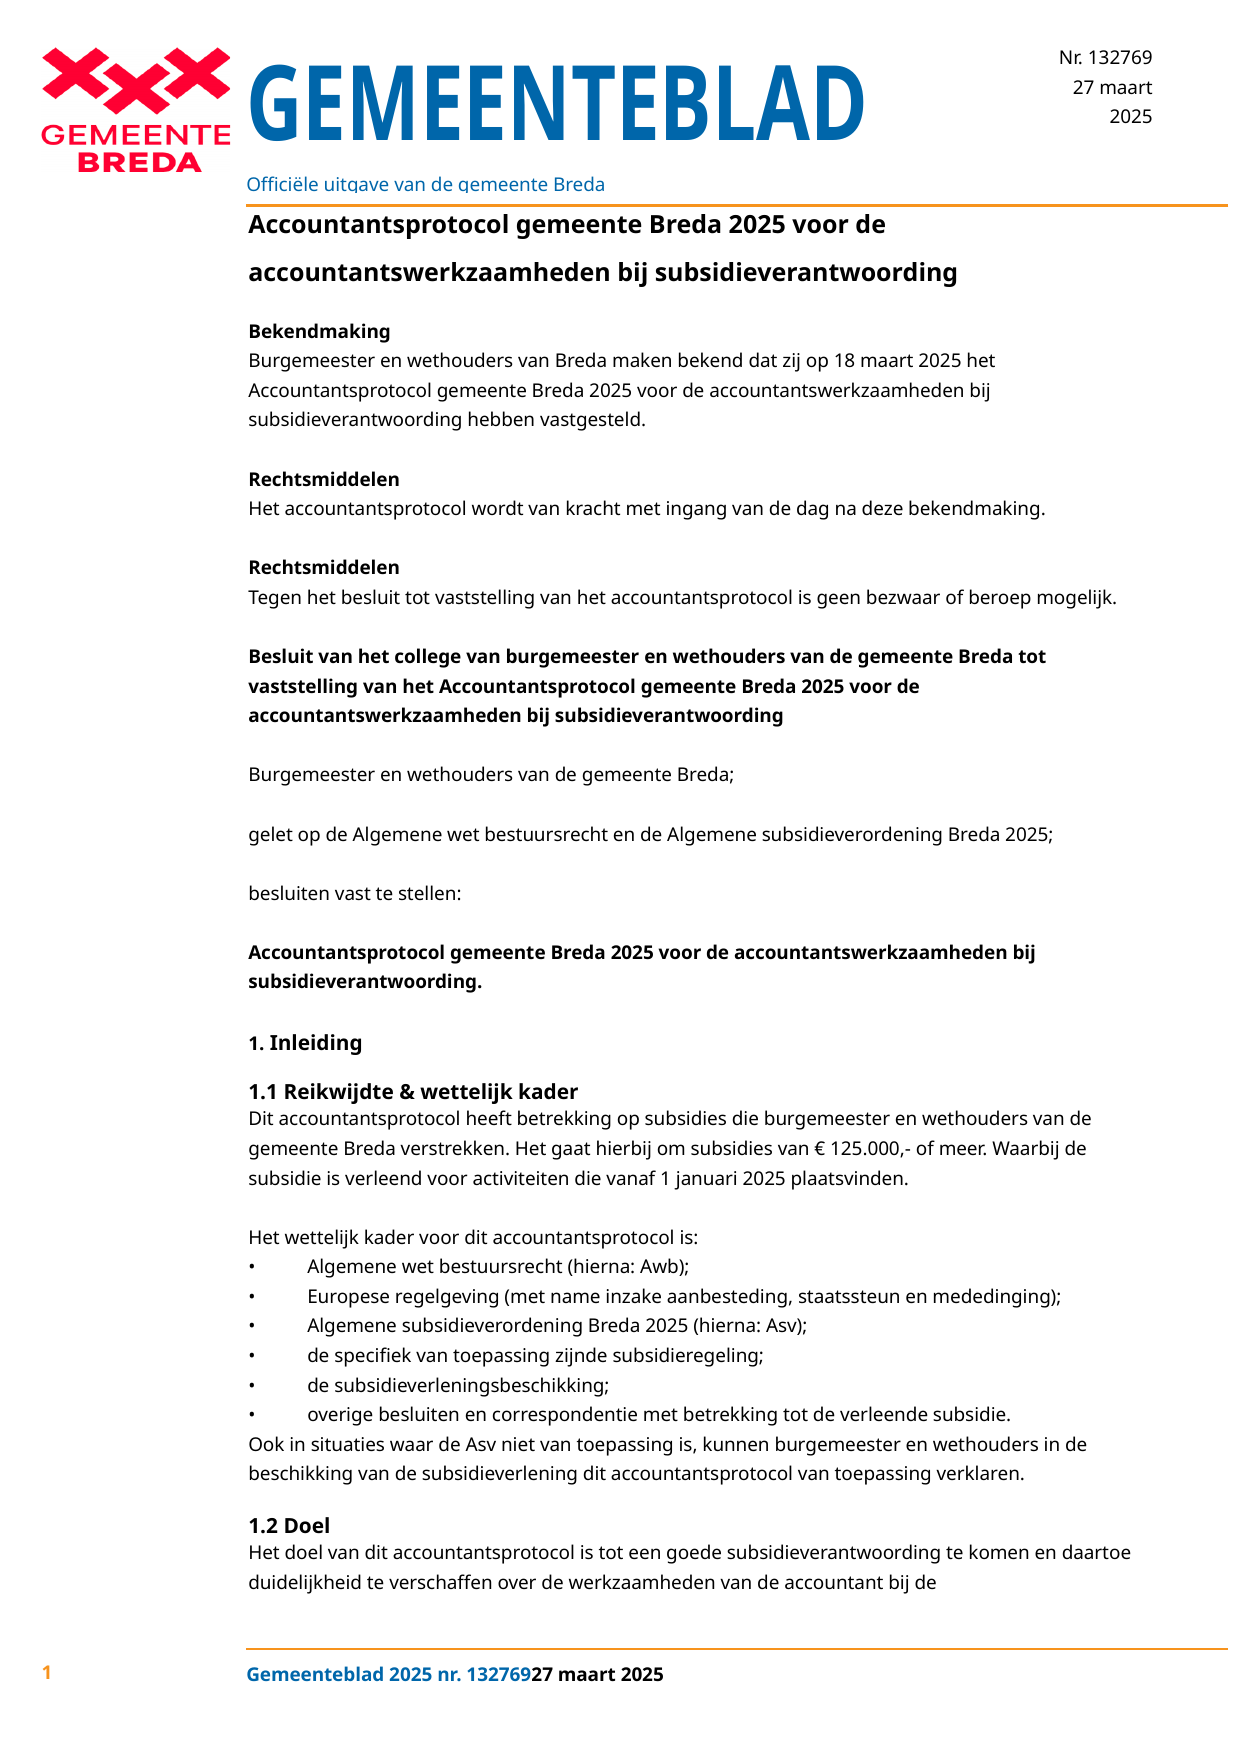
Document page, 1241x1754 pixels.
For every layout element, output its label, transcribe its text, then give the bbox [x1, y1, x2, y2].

text Het doel van dit accountantsprotocol is tot een goede subsidieverantwoording te komen en daartoe duidelijkheid te verschaffen over de werkzaamheden van de accountant bij de [248, 1539, 1152, 1595]
list Algemene wet bestuursrecht (hierna: Awb); [248, 1253, 1152, 1279]
text Burgemeester en wethouders van de gemeente Breda; [248, 762, 1152, 787]
text 1. Inleiding [248, 1028, 1152, 1056]
text 1.1 Reikwijdte & wettelijk kader [248, 1077, 1152, 1106]
list de specifiek van toepassing zijnde subsidieregeling; [248, 1342, 1152, 1368]
text Accountantsprotocol gemeente Breda 2025 voor de accountantswerkzaamheden bij subsidieverantwoording [248, 207, 1152, 288]
text besluiten vast te stellen: [248, 880, 1152, 906]
text Rechtsmiddelen [248, 466, 1152, 492]
text Het wettelijk kader voor dit accountantsprotocol is: [248, 1224, 1152, 1250]
text Burgemeester en wethouders van Breda maken bekend dat zij op 18 maart 2025 het Accountantsprotocol gemeente Breda 2025 voor de accountantswerkzaamheden bij subsidieverantwoording hebben vastgesteld. [248, 347, 1152, 432]
list Algemene subsidieverordening Breda 2025 (hierna: Asv); [248, 1313, 1152, 1338]
list overige besluiten en correspondentie met betrekking tot de verleende subsidie. [248, 1401, 1152, 1427]
list Europese regelgeving (met name inzake aanbesteding, staatssteun en mededinging); [248, 1283, 1152, 1309]
text Besluit van het college van burgemeester en wethouders van de gemeente Breda tot vaststelling van het Accountantsprotocol gemeente Breda 2025 voor de accountantswerkzaamheden bij subsidieverantwoording [248, 643, 1152, 728]
text Rechtsmiddelen [248, 554, 1152, 580]
list de subsidieverleningsbeschikking; [248, 1372, 1152, 1398]
text Dit accountantsprotocol heeft betrekking op subsidies die burgemeester en wethouders van de gemeente Breda verstrekken. Het gaat hierbij om subsidies van € 125.000,- of meer. Waarbij de subsidie is verleend voor activiteiten die vanaf 1 januari 2025 plaatsvinden. [248, 1106, 1152, 1191]
text 1.2 Doel [248, 1511, 1152, 1539]
text gelet op de Algemene wet bestuursrecht en de Algemene subsidieverordening Breda 2025; [248, 821, 1152, 847]
text Bekendmaking [248, 318, 1152, 344]
text Accountantsprotocol gemeente Breda 2025 voor de accountantswerkzaamheden bij subsidieverantwoording. [248, 939, 1152, 994]
text Het accountantsprotocol wordt van kracht met ingang van de dag na deze bekendmaking. [248, 495, 1152, 521]
text Tegen het besluit tot vaststelling van het accountantsprotocol is geen bezwaar of beroep mogelijk. [248, 584, 1152, 610]
picture [41, 47, 231, 172]
text Ook in situaties waar de Asv niet van toepassing is, kunnen burgemeester en wethouders in de beschikking van de subsidieverlening dit accountantsprotocol van toepassing verklaren. [248, 1431, 1152, 1486]
